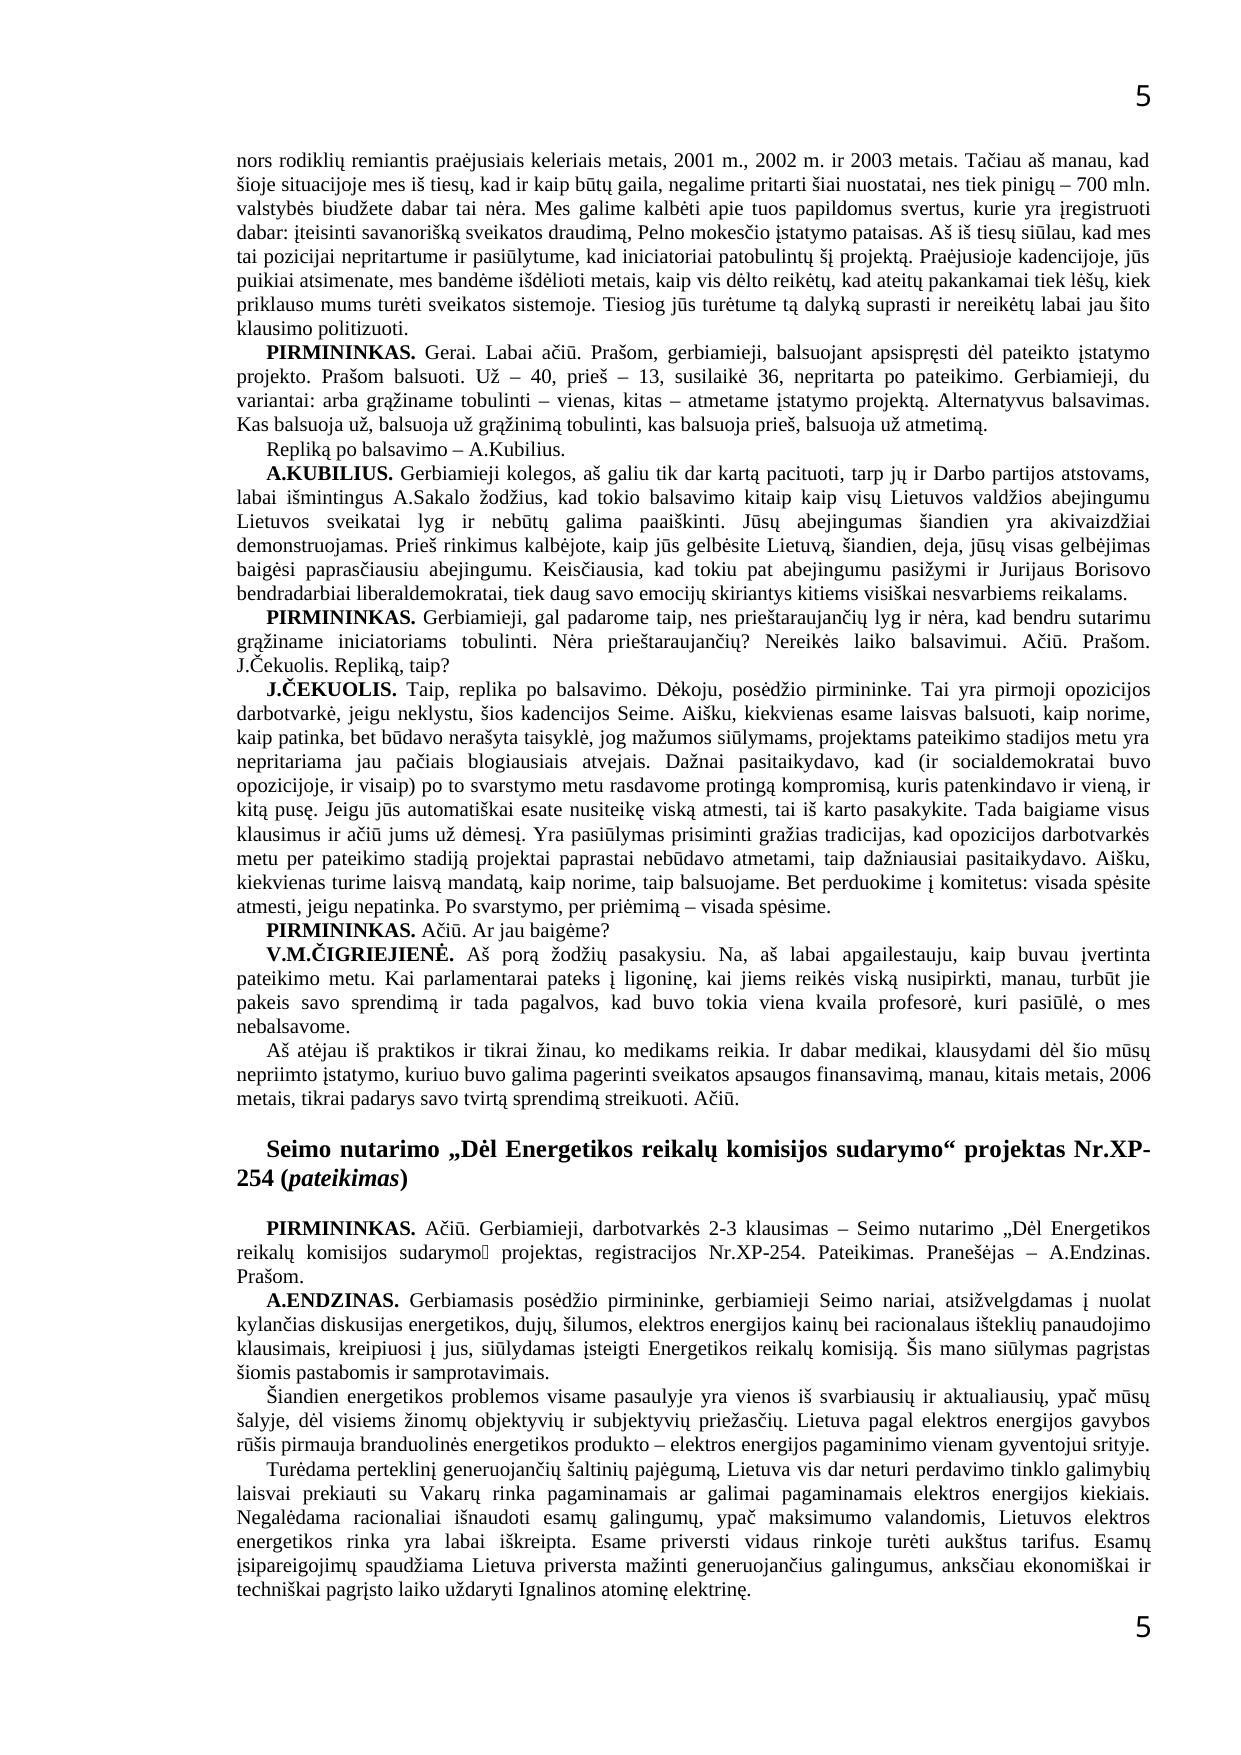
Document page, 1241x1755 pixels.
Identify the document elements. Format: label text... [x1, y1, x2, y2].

text PIRMININKAS. Ačiū. Gerbiamieji, darbotvarkės 2-3 klausimas – Seimo nutarimo „Dėl Energetikos reikalų komisijos sudarymo projektas, registracijos Nr.XP-254. Pateikimas. Pranešėjas – A.Endzinas. Prašom. [236, 1216, 1152, 1288]
text PIRMININKAS. Gerai. Labai ačiū. Prašom, gerbiamieji, balsuojant apsispręsti dėl pateikto įstatymo projekto. Prašom balsuoti. Už – 40, prieš – 13, susilaikė 36, nepritarta po pateikimo. Gerbiamieji, du variantai: arba grąžiname tobulinti – vienas, kitas – atmetame įstatymo projektą. Alternatyvus balsavimas. Kas balsuoja už, balsuoja už grąžinimą tobulinti, kas balsuoja prieš, balsuoja už atmetimą. [236, 340, 1152, 436]
text J.ČEKUOLIS. Taip, replika po balsavimo. Dėkoju, posėdžio pirmininke. Tai yra pirmoji opozicijos darbotvarkė, jeigu neklystu, šios kadencijos Seime. Aišku, kiekvienas esame laisvas balsuoti, kaip norime, kaip patinka, bet būdavo nerašyta taisyklė, jog mažumos siūlymams, projektams pateikimo stadijos metu yra nepritariama jau pačiais blogiausiais atvejais. Dažnai pasitaikydavo, kad (ir socialdemokratai buvo opozicijoje, ir visaip) po to svarstymo metu rasdavome protingą kompromisą, kuris patenkindavo ir vieną, ir kitą pusę. Jeigu jūs automatiškai esate nusiteikę viską atmesti, tai iš karto pasakykite. Tada baigiame visus klausimus ir ačiū jums už dėmesį. Yra pasiūlymas prisiminti gražias tradicijas, kad opozicijos darbotvarkės metu per pateikimo stadiją projektai paprastai nebūdavo atmetami, taip dažniausiai pasitaikydavo. Aišku, kiekvienas turime laisvą mandatą, kaip norime, taip balsuojame. Bet perduokime į komitetus: visada spėsite atmesti, jeigu nepatinka. Po svarstymo, per priėmimą – visada spėsime. [236, 677, 1152, 918]
text PIRMININKAS. Gerbiamieji, gal padarome taip, nes prieštaraujančių lyg ir nėra, kad bendru sutarimu grąžiname iniciatoriams tobulinti. Nėra prieštaraujančių? Nereikės laiko balsavimui. Ačiū. Prašom. J.Čekuolis. Repliką, taip? [236, 605, 1152, 677]
text PIRMININKAS. Ačiū. Ar jau baigėme? [236, 918, 1152, 942]
text A.ENDZINAS. Gerbiamasis posėdžio pirmininke, gerbiamieji Seimo nariai, atsižvelgdamas į nuolat kylančias diskusijas energetikos, dujų, šilumos, elektros energijos kainų bei racionalaus išteklių panaudojimo klausimais, kreipiuosi į jus, siūlydamas įsteigti Energetikos reikalų komisiją. Šis mano siūlymas pagrįstas šiomis pastabomis ir samprotavimais. [236, 1288, 1152, 1384]
text Seimo nutarimo „Dėl Energetikos reikalų komisijos sudarymo“ projektas Nr.XP-254 (pateikimas) [236, 1134, 1152, 1192]
text Šiandien energetikos problemos visame pasaulyje yra vienos iš svarbiausių ir aktualiausių, ypač mūsų šalyje, dėl visiems žinomų objektyvių ir subjektyvių priežasčių. Lietuva pagal elektros energijos gavybos rūšis pirmauja branduolinės energetikos produkto – elektros energijos pagaminimo vienam gyventojui srityje. [236, 1384, 1152, 1456]
text Turėdama perteklinį generuojančių šaltinių pajėgumą, Lietuva vis dar neturi perdavimo tinklo galimybių laisvai prekiauti su Vakarų rinka pagaminamais ar galimai pagaminamais elektros energijos kiekiais. Negalėdama racionaliai išnaudoti esamų galingumų, ypač maksimumo valandomis, Lietuvos elektros energetikos rinka yra labai iškreipta. Esame priversti vidaus rinkoje turėti aukštus tarifus. Esamų įsipareigojimų spaudžiama Lietuva priversta mažinti generuojančius galingumus, anksčiau ekonomiškai ir techniškai pagrįsto laiko uždaryti Ignalinos atominę elektrinę. [236, 1456, 1152, 1601]
text Aš atėjau iš praktikos ir tikrai žinau, ko medikams reikia. Ir dabar medikai, klausydami dėl šio mūsų nepriimto įstatymo, kuriuo buvo galima pagerinti sveikatos apsaugos finansavimą, manau, kitais metais, 2006 metais, tikrai padarys savo tvirtą sprendimą streikuoti. Ačiū. [236, 1038, 1152, 1110]
text A.KUBILIUS. Gerbiamieji kolegos, aš galiu tik dar kartą pacituoti, tarp jų ir Darbo partijos atstovams, labai išmintingus A.Sakalo žodžius, kad tokio balsavimo kitaip kaip visų Lietuvos valdžios abejingumu Lietuvos sveikatai lyg ir nebūtų galima paaiškinti. Jūsų abejingumas šiandien yra akivaizdžiai demonstruojamas. Prieš rinkimus kalbėjote, kaip jūs gelbėsite Lietuvą, šiandien, deja, jūsų visas gelbėjimas baigėsi paprasčiausiu abejingumu. Keisčiausia, kad tokiu pat abejingumu pasižymi ir Jurijaus Borisovo bendradarbiai liberaldemokratai, tiek daug savo emocijų skiriantys kitiems visiškai nesvarbiems reikalams. [236, 461, 1152, 605]
text V.M.ČIGRIEJIENĖ. Aš porą žodžių pasakysiu. Na, aš labai apgailestauju, kaip buvau įvertinta pateikimo metu. Kai parlamentarai pateks į ligoninę, kai jiems reikės viską nusipirkti, manau, turbūt jie pakeis savo sprendimą ir tada pagalvos, kad buvo tokia viena kvaila profesorė, kuri pasiūlė, o mes nebalsavome. [236, 942, 1152, 1038]
text Repliką po balsavimo – A.Kubilius. [236, 436, 1152, 461]
text nors rodiklių remiantis praėjusiais keleriais metais, 2001 m., 2002 m. ir 2003 metais. Tačiau aš manau, kad šioje situacijoje mes iš tiesų, kad ir kaip būtų gaila, negalime pritarti šiai nuostatai, nes tiek pinigų – 700 mln. valstybės biudžete dabar tai nėra. Mes galime kalbėti apie tuos papildomus svertus, kurie yra įregistruoti dabar: įteisinti savanorišką sveikatos draudimą, Pelno mokesčio įstatymo pataisas. Aš iš tiesų siūlau, kad mes tai pozicijai nepritartume ir pasiūlytume, kad iniciatoriai patobulintų šį projektą. Praėjusioje kadencijoje, jūs puikiai atsimenate, mes bandėme išdėlioti metais, kaip vis dėlto reikėtų, kad ateitų pakankamai tiek lėšų, kiek priklauso mums turėti sveikatos sistemoje. Tiesiog jūs turėtume tą dalyką suprasti ir nereikėtų labai jau šito klausimo politizuoti. [236, 148, 1152, 340]
